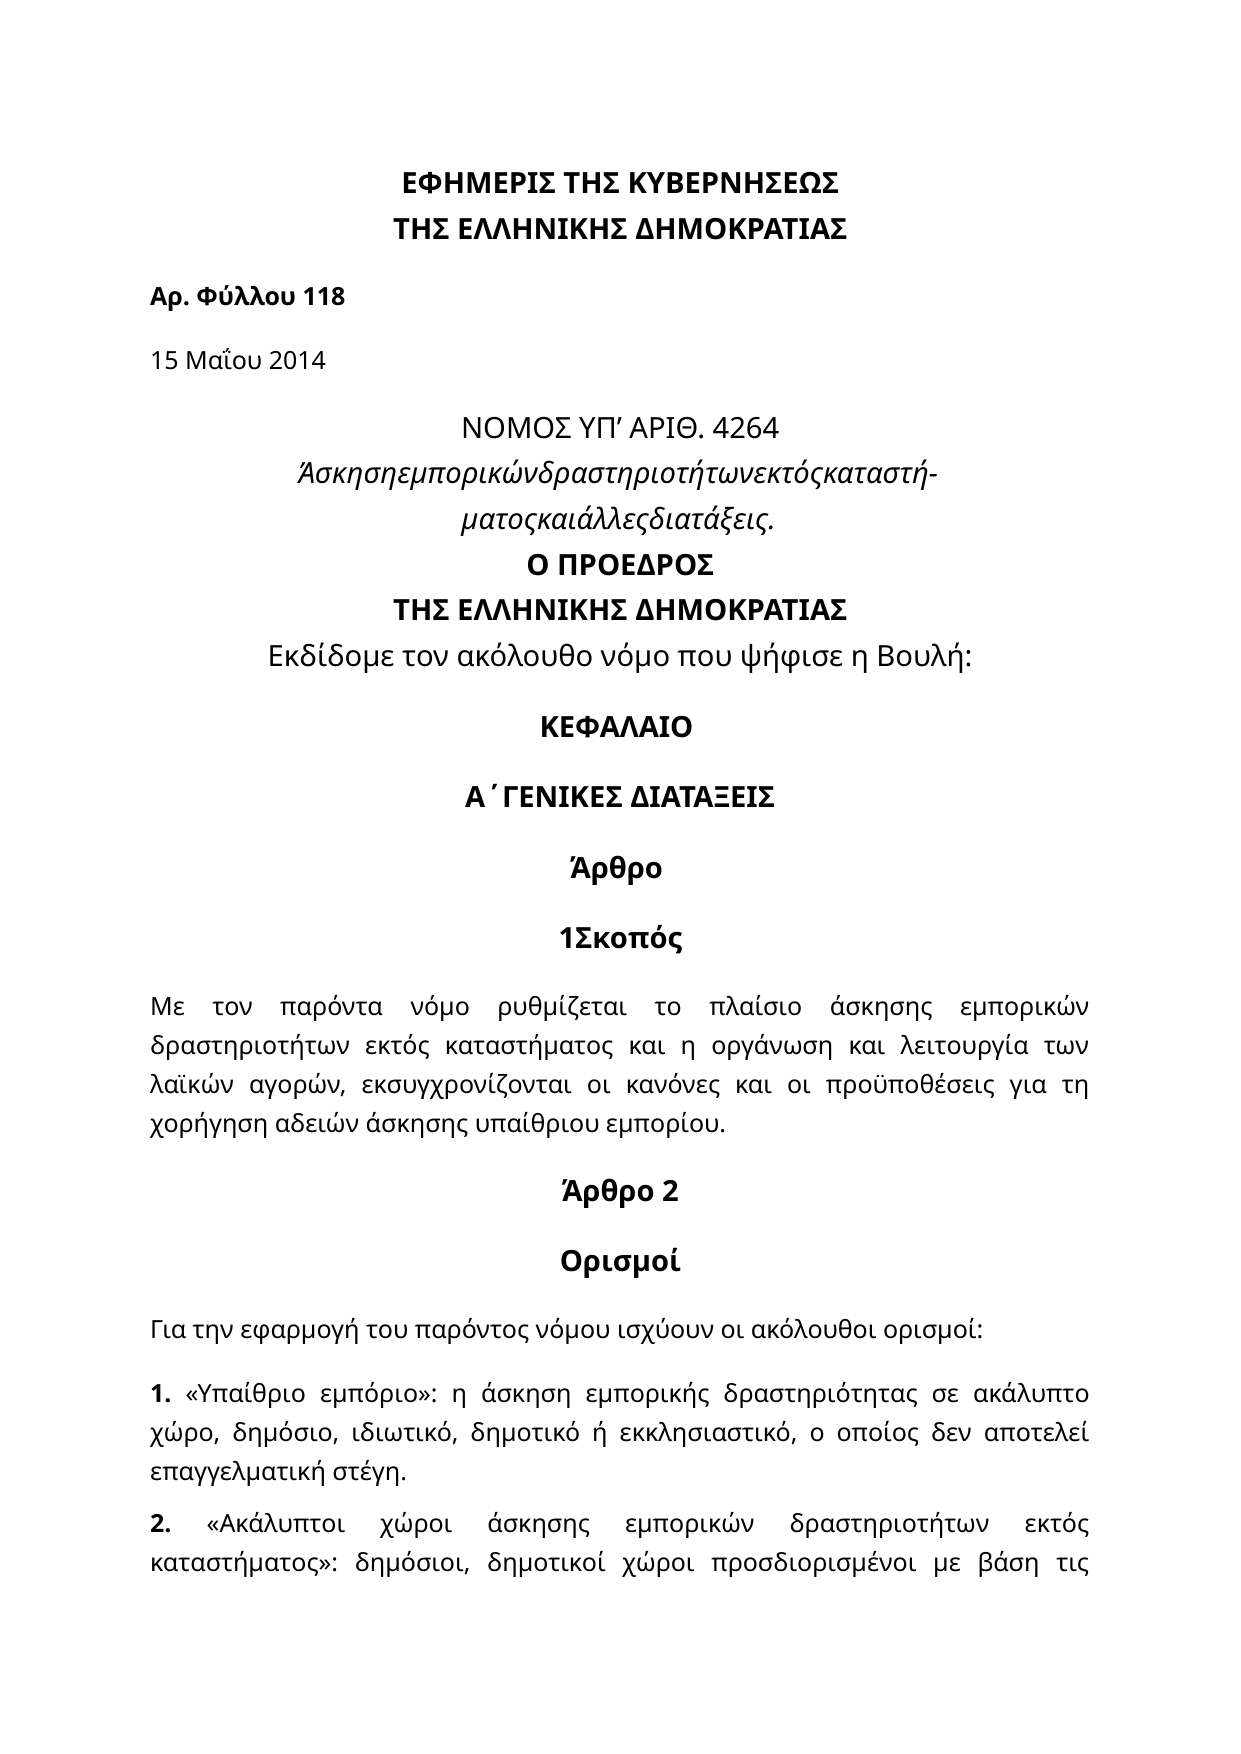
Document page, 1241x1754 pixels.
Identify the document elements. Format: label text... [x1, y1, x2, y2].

text ΕΦΗΜΕΡΙΣ ΤΗΣ ΚΥΒΕΡΝΗΣΕΩΣ ΤΗΣ ΕΛΛΗΝΙΚΗΣ ΔΗΜΟΚΡΑΤΙΑΣ [150, 162, 1090, 248]
text Με τον παρόντα νόμο ρυθμίζεται το πλαίσιο άσκησης εμπορικών δραστηριοτήτων εκτός καταστήματος και η οργάνωση και λειτουργία των λαϊκών αγορών, εκσυγχρονίζονται οι κανόνες και οι προϋποθέσεις για τη χορήγηση αδειών άσκησης υπαίθριου εμπορίου. [150, 988, 1090, 1140]
subtitle Άρθρο 2 [150, 1170, 1090, 1210]
subtitle Α΄ΓΕΝΙΚΕΣ ΔΙΑΤΑΞΕΙΣ [150, 776, 1090, 816]
text Για την εφαρμογή του παρόντος νόμου ισχύουν οι ακόλουθοι ορισμοί: [150, 1311, 1090, 1345]
text 1. «Υπαίθριο εμπόριο»: η άσκηση εμπορικής δραστηριότητας σε ακάλυπτο χώρο, δημόσιο, ιδιωτικό, δημοτικό ή εκκλησιαστικό, ο οποίος δεν αποτελεί επαγγελματική στέγη. [150, 1375, 1090, 1488]
subtitle Ορισμοί [150, 1241, 1090, 1280]
text ΝΟΜΟΣ ΥΠ’ ΑΡΙΘ. 4264 Άσκησηεμπορικώνδραστηριοτήτωνεκτόςκαταστή-ματοςκαιάλλεςδιατάξεις. Ο ΠΡΟΕΔΡΟΣ ΤΗΣ ΕΛΛΗΝΙΚΗΣ ΔΗΜΟΚΡΑΤΙΑΣ Εκδίδομε τον ακόλουθο νόμο που ψήφισε η Βουλή: [150, 407, 1090, 675]
text 2. «Ακάλυπτοι χώροι άσκησης εμπορικών δραστηριοτήτων εκτός καταστήματος»: δημόσιοι, δημοτικοί χώροι προσδιορισμένοι με βάση τις [150, 1505, 1090, 1579]
subtitle Άρθρο [150, 847, 1090, 887]
text 15 Μαΐου 2014 [150, 343, 1090, 377]
subtitle ΚΕΦΑΛΑΙΟ [150, 706, 1090, 746]
subtitle 1Σκοπός [150, 918, 1090, 957]
text Αρ. Φύλλου 118 [150, 279, 1090, 313]
